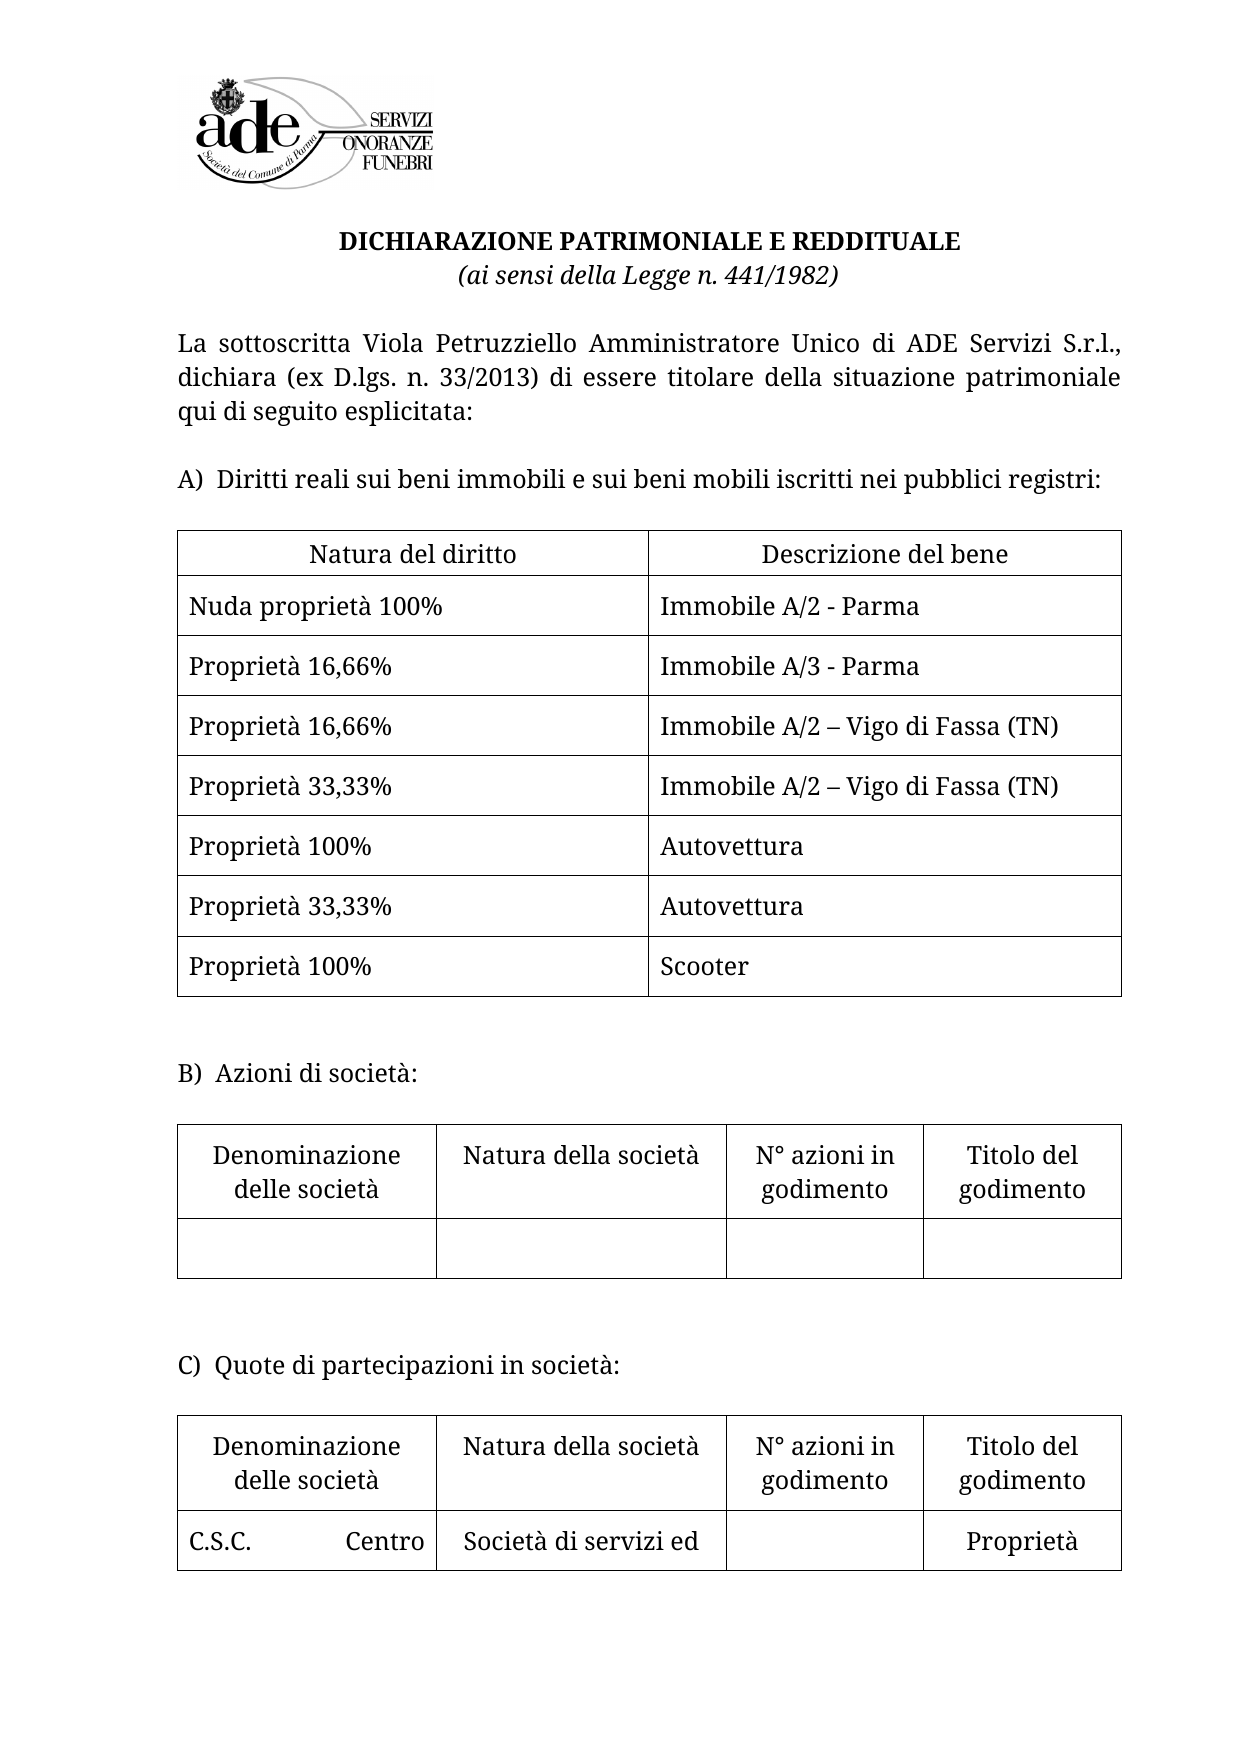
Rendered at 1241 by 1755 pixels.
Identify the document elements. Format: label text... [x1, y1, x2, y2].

table_header Natura del diritto [178, 531, 648, 575]
table_cell [924, 1219, 1121, 1278]
table_cell Proprietà 100% [178, 816, 648, 875]
table_cell [727, 1219, 923, 1278]
table_header N° azioni in godimento [727, 1416, 923, 1509]
text A) Diritti reali sui beni immobili e sui beni mobili iscritti nei pubblici registri: [177, 462, 1122, 496]
table_cell [727, 1511, 923, 1570]
table_cell [178, 1219, 436, 1278]
table_header Denominazione delle società [178, 1416, 436, 1509]
table_cell Proprietà [924, 1511, 1121, 1570]
table_cell Immobile A/2 – Vigo di Fassa (TN) [649, 696, 1121, 755]
table_header N° azioni in godimento [727, 1125, 923, 1218]
table_cell Società di servizi ed [437, 1511, 726, 1570]
table_cell C.S.C. Centro [178, 1511, 436, 1570]
table_header Natura della società [437, 1125, 726, 1218]
table_header Denominazione delle società [178, 1125, 436, 1218]
table_header Natura della società [437, 1416, 726, 1509]
table_cell Nuda proprietà 100% [178, 576, 648, 635]
table_header Descrizione del bene [649, 531, 1121, 575]
text La sottoscritta Viola Petruzziello Amministratore Unico di ADE Servizi S.r.l., dichiara (ex D.lgs. n. 33/2013) di essere titolare della situazione patrimoniale qui di seguito esplicitata: [177, 326, 1122, 428]
table_header Titolo del godimento [924, 1416, 1121, 1509]
table_cell Proprietà 33,33% [178, 876, 648, 936]
text (ai sensi della Legge n. 441/1982) [177, 258, 1122, 292]
table_cell Proprietà 33,33% [178, 756, 648, 815]
table_cell Immobile A/2 - Parma [649, 576, 1121, 635]
table_cell Scooter [649, 937, 1121, 996]
table_cell Immobile A/2 – Vigo di Fassa (TN) [649, 756, 1121, 815]
text C) Quote di partecipazioni in società: [177, 1347, 1063, 1381]
table_cell [437, 1219, 726, 1278]
table_cell Proprietà 100% [178, 937, 648, 996]
table_cell Immobile A/3 - Parma [649, 636, 1121, 695]
table_cell Autovettura [649, 876, 1121, 936]
table_cell Autovettura [649, 816, 1121, 875]
table_cell Proprietà 16,66% [178, 696, 648, 755]
table_cell Proprietà 16,66% [178, 636, 648, 695]
table_header Titolo del godimento [924, 1125, 1121, 1218]
text B) Azioni di società: [177, 1056, 1122, 1090]
text DICHIARAZIONE PATRIMONIALE E REDDITUALE [177, 223, 1122, 258]
